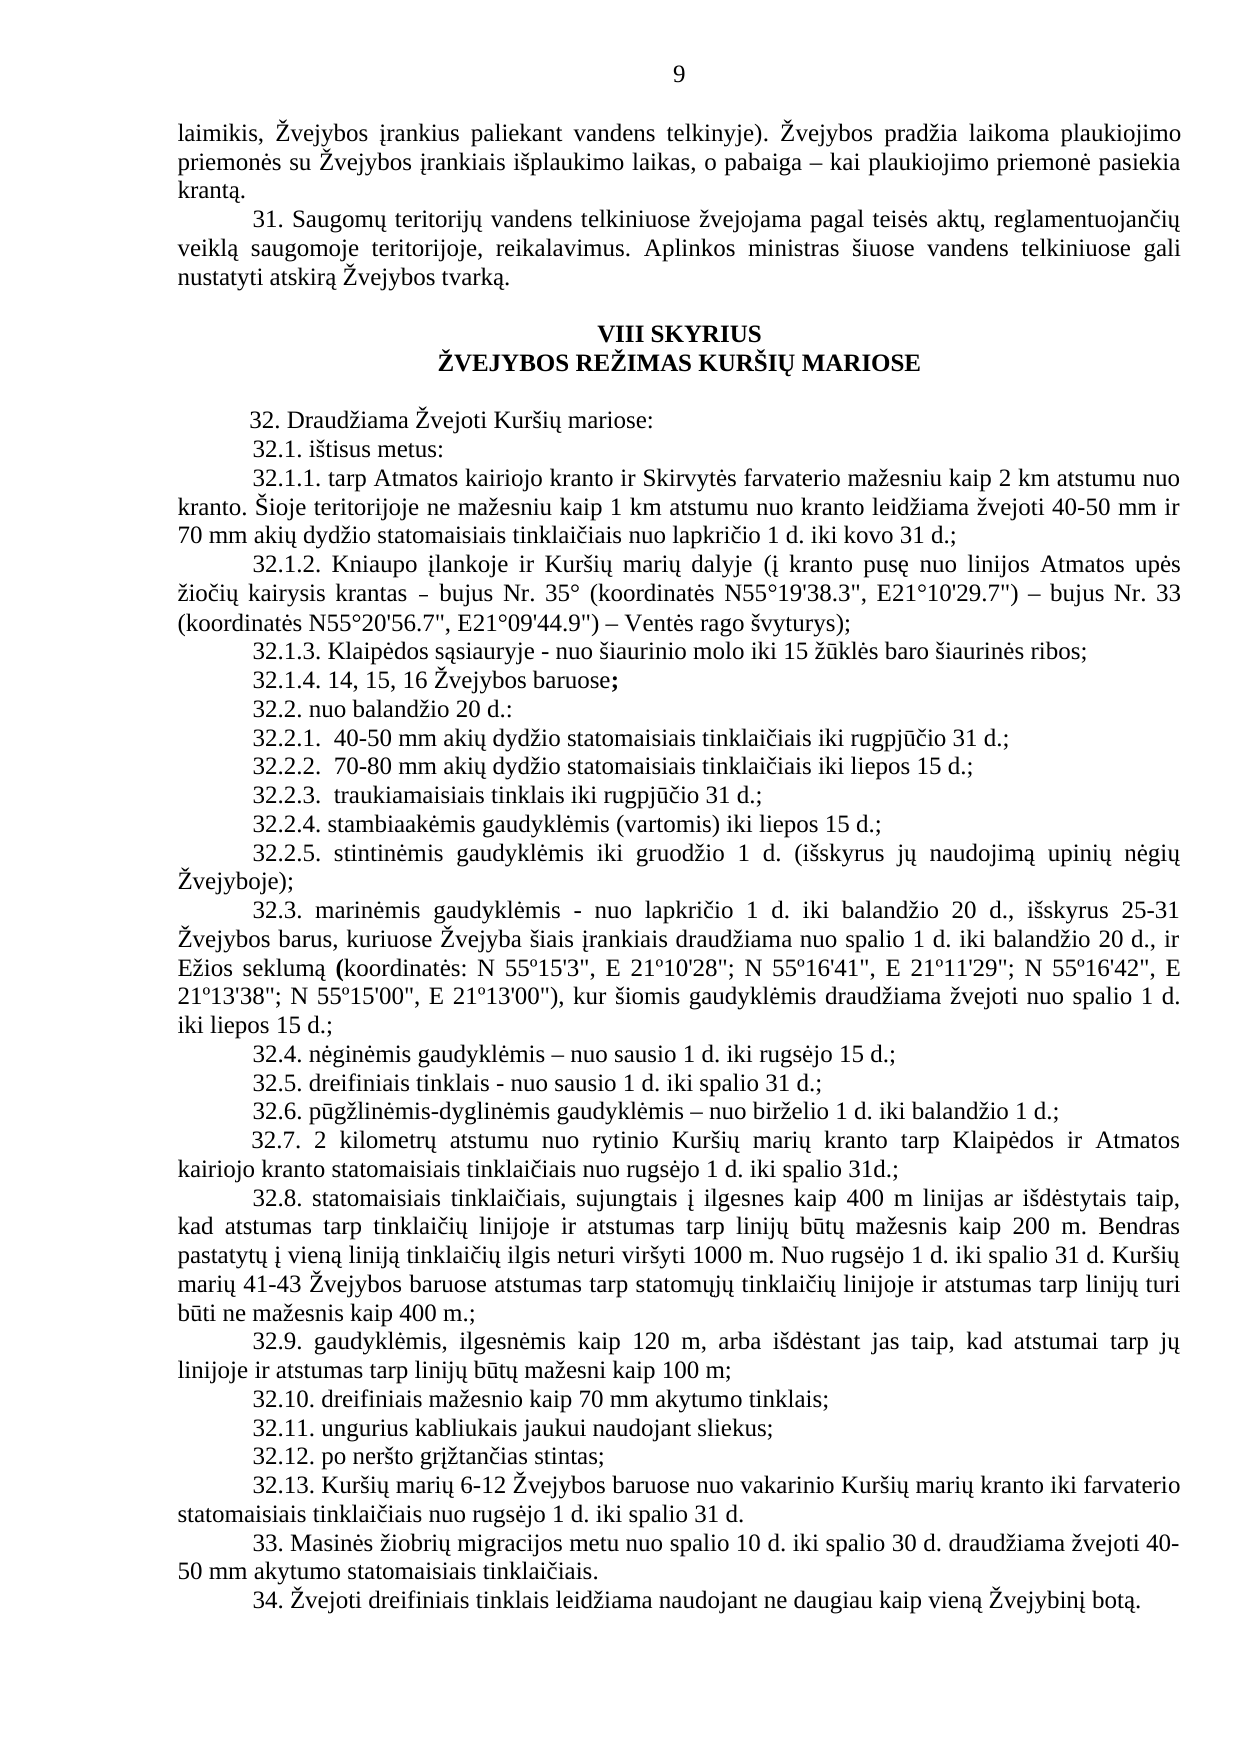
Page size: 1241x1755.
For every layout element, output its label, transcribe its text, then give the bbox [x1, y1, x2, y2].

text ŽVEJYBOS REŽIMAS KURŠIŲ MARIOSE [177, 348, 1181, 377]
text 32.5. dreifiniais tinklais - nuo sausio 1 d. iki spalio 31 d.; [177, 1068, 1181, 1096]
text 32.2.5. stintinėmis gaudyklėmis iki gruodžio 1 d. (išskyrus jų naudojimą upinių nėgių Žvejyboje); [177, 838, 1181, 895]
text 32.2.3. traukiamaisiais tinklais iki rugpjūčio 31 d.; [177, 780, 1181, 809]
text 32.1.3. Klaipėdos sąsiauryje - nuo šiaurinio molo iki 15 žūklės baro šiaurinės ribos; [177, 636, 1181, 665]
text 32.1. ištisus metus: [177, 434, 1181, 463]
text 32.2. nuo balandžio 20 d.: [177, 694, 1181, 723]
text 32.2.1. 40-50 mm akių dydžio statomaisiais tinklaičiais iki rugpjūčio 31 d.; [177, 723, 1181, 751]
text 32.6. pūgžlinėmis-dyglinėmis gaudyklėmis – nuo birželio 1 d. iki balandžio 1 d.; [177, 1096, 1181, 1125]
text VIII SKYRIUS [177, 319, 1181, 348]
text 32.11. ungurius kabliukais jaukui naudojant sliekus; [177, 1413, 1181, 1441]
text 32.1.4. 14, 15, 16 Žvejybos baruose; [177, 665, 1181, 694]
text 32.3. marinėmis gaudyklėmis - nuo lapkričio 1 d. iki balandžio 20 d., išskyrus 25-31 Žvejybos barus, kuriuose Žvejyba šiais įrankiais draudžiama nuo spalio 1 d. iki balandžio 20 d., ir Ežios seklumą (koordinatės: N 55º15'3", E 21º10'28"; N 55º16'41", E 21º11'29"; N 55º16'42", E 21º13'38"; N 55º15'00", E 21º13'00"), kur šiomis gaudyklėmis draudžiama žvejoti nuo spalio 1 d. iki liepos 15 d.; [177, 895, 1181, 1039]
text 34. Žvejoti dreifiniais tinklais leidžiama naudojant ne daugiau kaip vieną Žvejybinį botą. [177, 1585, 1181, 1614]
text 32.1.2. Kniaupo įlankoje ir Kuršių marių dalyje (į kranto pusę nuo linijos Atmatos upės žiočių kairysis krantas – bujus Nr. 35° (koordinatės N55°19'38.3", E21°10'29.7") – bujus Nr. 33 (koordinatės N55°20'56.7", E21°09'44.9") – Ventės rago švyturys); [177, 549, 1181, 636]
text 32.2.4. stambiaakėmis gaudyklėmis (vartomis) iki liepos 15 d.; [177, 809, 1181, 838]
text 32.10. dreifiniais mažesnio kaip 70 mm akytumo tinklais; [177, 1384, 1181, 1413]
text 32.12. po neršto grįžtančias stintas; [177, 1441, 1181, 1470]
text 32.1.1. tarp Atmatos kairiojo kranto ir Skirvytės farvaterio mažesniu kaip 2 km atstumu nuo kranto. Šioje teritorijoje ne mažesniu kaip 1 km atstumu nuo kranto leidžiama žvejoti 40-50 mm ir 70 mm akių dydžio statomaisiais tinklaičiais nuo lapkričio 1 d. iki kovo 31 d.; [177, 463, 1181, 549]
text 32.7. 2 kilometrų atstumu nuo rytinio Kuršių marių kranto tarp Klaipėdos ir Atmatos kairiojo kranto statomaisiais tinklaičiais nuo rugsėjo 1 d. iki spalio 31d.; [177, 1125, 1181, 1183]
text 32.13. Kuršių marių 6-12 Žvejybos baruose nuo vakarinio Kuršių marių kranto iki farvaterio statomaisiais tinklaičiais nuo rugsėjo 1 d. iki spalio 31 d. [177, 1470, 1181, 1528]
text 32.2.2. 70-80 mm akių dydžio statomaisiais tinklaičiais iki liepos 15 d.; [177, 751, 1181, 780]
text 32.4. nėginėmis gaudyklėmis – nuo sausio 1 d. iki rugsėjo 15 d.; [177, 1039, 1181, 1068]
text 31. Saugomų teritorijų vandens telkiniuose žvejojama pagal teisės aktų, reglamentuojančių veiklą saugomoje teritorijoje, reikalavimus. Aplinkos ministras šiuose vandens telkiniuose gali nustatyti atskirą Žvejybos tvarką. [177, 204, 1181, 291]
text 32. Draudžiama Žvejoti Kuršių mariose: [177, 406, 1181, 434]
text 33. Masinės žiobrių migracijos metu nuo spalio 10 d. iki spalio 30 d. draudžiama žvejoti 40-50 mm akytumo statomaisiais tinklaičiais. [177, 1528, 1181, 1585]
text 32.8. statomaisiais tinklaičiais, sujungtais į ilgesnes kaip 400 m linijas ar išdėstytais taip, kad atstumas tarp tinklaičių linijoje ir atstumas tarp linijų būtų mažesnis kaip 200 m. Bendras pastatytų į vieną liniją tinklaičių ilgis neturi viršyti 1000 m. Nuo rugsėjo 1 d. iki spalio 31 d. Kuršių marių 41-43 Žvejybos baruose atstumas tarp statomųjų tinklaičių linijoje ir atstumas tarp linijų turi būti ne mažesnis kaip 400 m.; [177, 1183, 1181, 1326]
text laimikis, Žvejybos įrankius paliekant vandens telkinyje). Žvejybos pradžia laikoma plaukiojimo priemonės su Žvejybos įrankiais išplaukimo laikas, o pabaiga – kai plaukiojimo priemonė pasiekia krantą. [177, 118, 1181, 204]
text 32.9. gaudyklėmis, ilgesnėmis kaip 120 m, arba išdėstant jas taip, kad atstumai tarp jų linijoje ir atstumas tarp linijų būtų mažesni kaip 100 m; [177, 1326, 1181, 1384]
